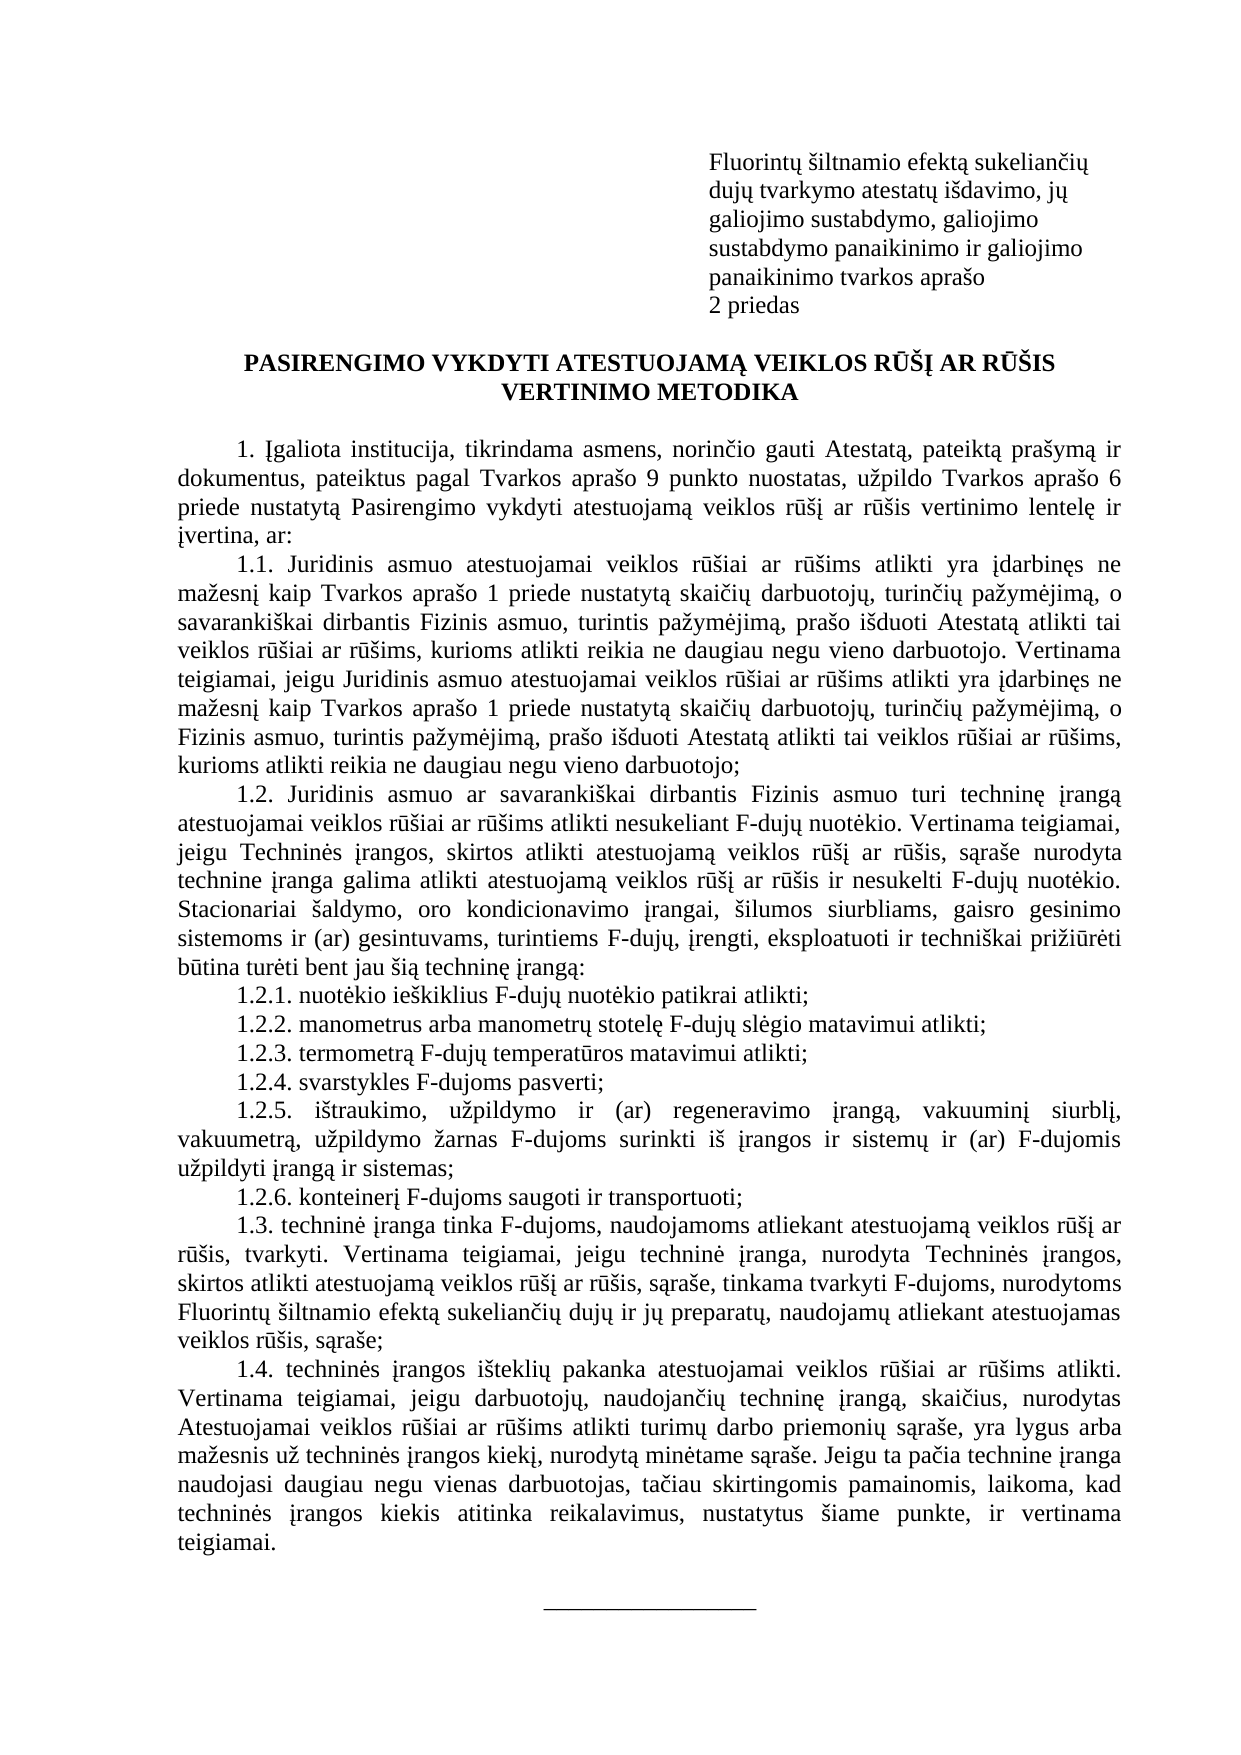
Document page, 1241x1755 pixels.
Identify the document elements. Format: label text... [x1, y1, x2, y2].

text Pasirengimo vykdyti atestuojamą veiklos rūšį ar rūšis vertinimo metodika [177, 348, 1122, 406]
text 1. Įgaliota institucija, tikrindama asmens, norinčio gauti Atestatą, pateiktą prašymą ir dokumentus, pateiktus pagal Tvarkos aprašo 9 punkto nuostatas, užpildo Tvarkos aprašo 6 priede nustatytą Pasirengimo vykdyti atestuojamą veiklos rūšį ar rūšis vertinimo lentelę ir įvertina, ar: [177, 434, 1122, 549]
text galiojimo sustabdymo, galiojimo [177, 204, 1122, 233]
text sustabdymo panaikinimo ir galiojimo [177, 233, 1122, 262]
text _________________ [177, 1584, 1122, 1613]
text 1.2.5. ištraukimo, užpildymo ir (ar) regeneravimo įrangą, vakuuminį siurblį, vakuumetrą, užpildymo žarnas F-dujoms surinkti iš įrangos ir sistemų ir (ar) F-dujomis užpildyti įrangą ir sistemas; [177, 1096, 1122, 1182]
text 1.2.3. termometrą F-dujų temperatūros matavimui atlikti; [177, 1038, 1122, 1067]
text 1.2.6. konteinerį F-dujoms saugoti ir transportuoti; [177, 1182, 1122, 1211]
text Fluorintų šiltnamio efektą sukeliančių [177, 147, 1122, 176]
text 1.2.4. svarstykles F-dujoms pasverti; [177, 1067, 1122, 1096]
text dujų tvarkymo atestatų išdavimo, jų [177, 176, 1122, 204]
text 1.2.1. nuotėkio ieškiklius F-dujų nuotėkio patikrai atlikti; [177, 981, 1122, 1009]
text 1.4. techninės įrangos išteklių pakanka atestuojamai veiklos rūšiai ar rūšims atlikti. Vertinama teigiamai, jeigu darbuotojų, naudojančių techninę įrangą, skaičius, nurodytas Atestuojamai veiklos rūšiai ar rūšims atlikti turimų darbo priemonių sąraše, yra lygus arba mažesnis už techninės įrangos kiekį, nurodytą minėtame sąraše. Jeigu ta pačia technine įranga naudojasi daugiau negu vienas darbuotojas, tačiau skirtingomis pamainomis, laikoma, kad techninės įrangos kiekis atitinka reikalavimus, nustatytus šiame punkte, ir vertinama teigiamai. [177, 1354, 1122, 1556]
text panaikinimo tvarkos aprašo [177, 262, 1122, 291]
text 2 priedas [177, 291, 1122, 319]
text 1.2.2. manometrus arba manometrų stotelę F-dujų slėgio matavimui atlikti; [177, 1009, 1122, 1038]
text 1.2. Juridinis asmuo ar savarankiškai dirbantis Fizinis asmuo turi techninę įrangą atestuojamai veiklos rūšiai ar rūšims atlikti nesukeliant F-dujų nuotėkio. Vertinama teigiamai, jeigu Techninės įrangos, skirtos atlikti atestuojamą veiklos rūšį ar rūšis, sąraše nurodyta technine įranga galima atlikti atestuojamą veiklos rūšį ar rūšis ir nesukelti F-dujų nuotėkio. Stacionariai šaldymo, oro kondicionavimo įrangai, šilumos siurbliams, gaisro gesinimo sistemoms ir (ar) gesintuvams, turintiems F-dujų, įrengti, eksploatuoti ir techniškai prižiūrėti būtina turėti bent jau šią techninę įrangą: [177, 779, 1122, 981]
text 1.3. techninė įranga tinka F-dujoms, naudojamoms atliekant atestuojamą veiklos rūšį ar rūšis, tvarkyti. Vertinama teigiamai, jeigu techninė įranga, nurodyta Techninės įrangos, skirtos atlikti atestuojamą veiklos rūšį ar rūšis, sąraše, tinkama tvarkyti F-dujoms, nurodytoms Fluorintų šiltnamio efektą sukeliančių dujų ir jų preparatų, naudojamų atliekant atestuojamas veiklos rūšis, sąraše; [177, 1211, 1122, 1354]
text 1.1. Juridinis asmuo atestuojamai veiklos rūšiai ar rūšims atlikti yra įdarbinęs ne mažesnį kaip Tvarkos aprašo 1 priede nustatytą skaičių darbuotojų, turinčių pažymėjimą, o savarankiškai dirbantis Fizinis asmuo, turintis pažymėjimą, prašo išduoti Atestatą atlikti tai veiklos rūšiai ar rūšims, kurioms atlikti reikia ne daugiau negu vieno darbuotojo. Vertinama teigiamai, jeigu Juridinis asmuo atestuojamai veiklos rūšiai ar rūšims atlikti yra įdarbinęs ne mažesnį kaip Tvarkos aprašo 1 priede nustatytą skaičių darbuotojų, turinčių pažymėjimą, o Fizinis asmuo, turintis pažymėjimą, prašo išduoti Atestatą atlikti tai veiklos rūšiai ar rūšims, kurioms atlikti reikia ne daugiau negu vieno darbuotojo; [177, 549, 1122, 779]
